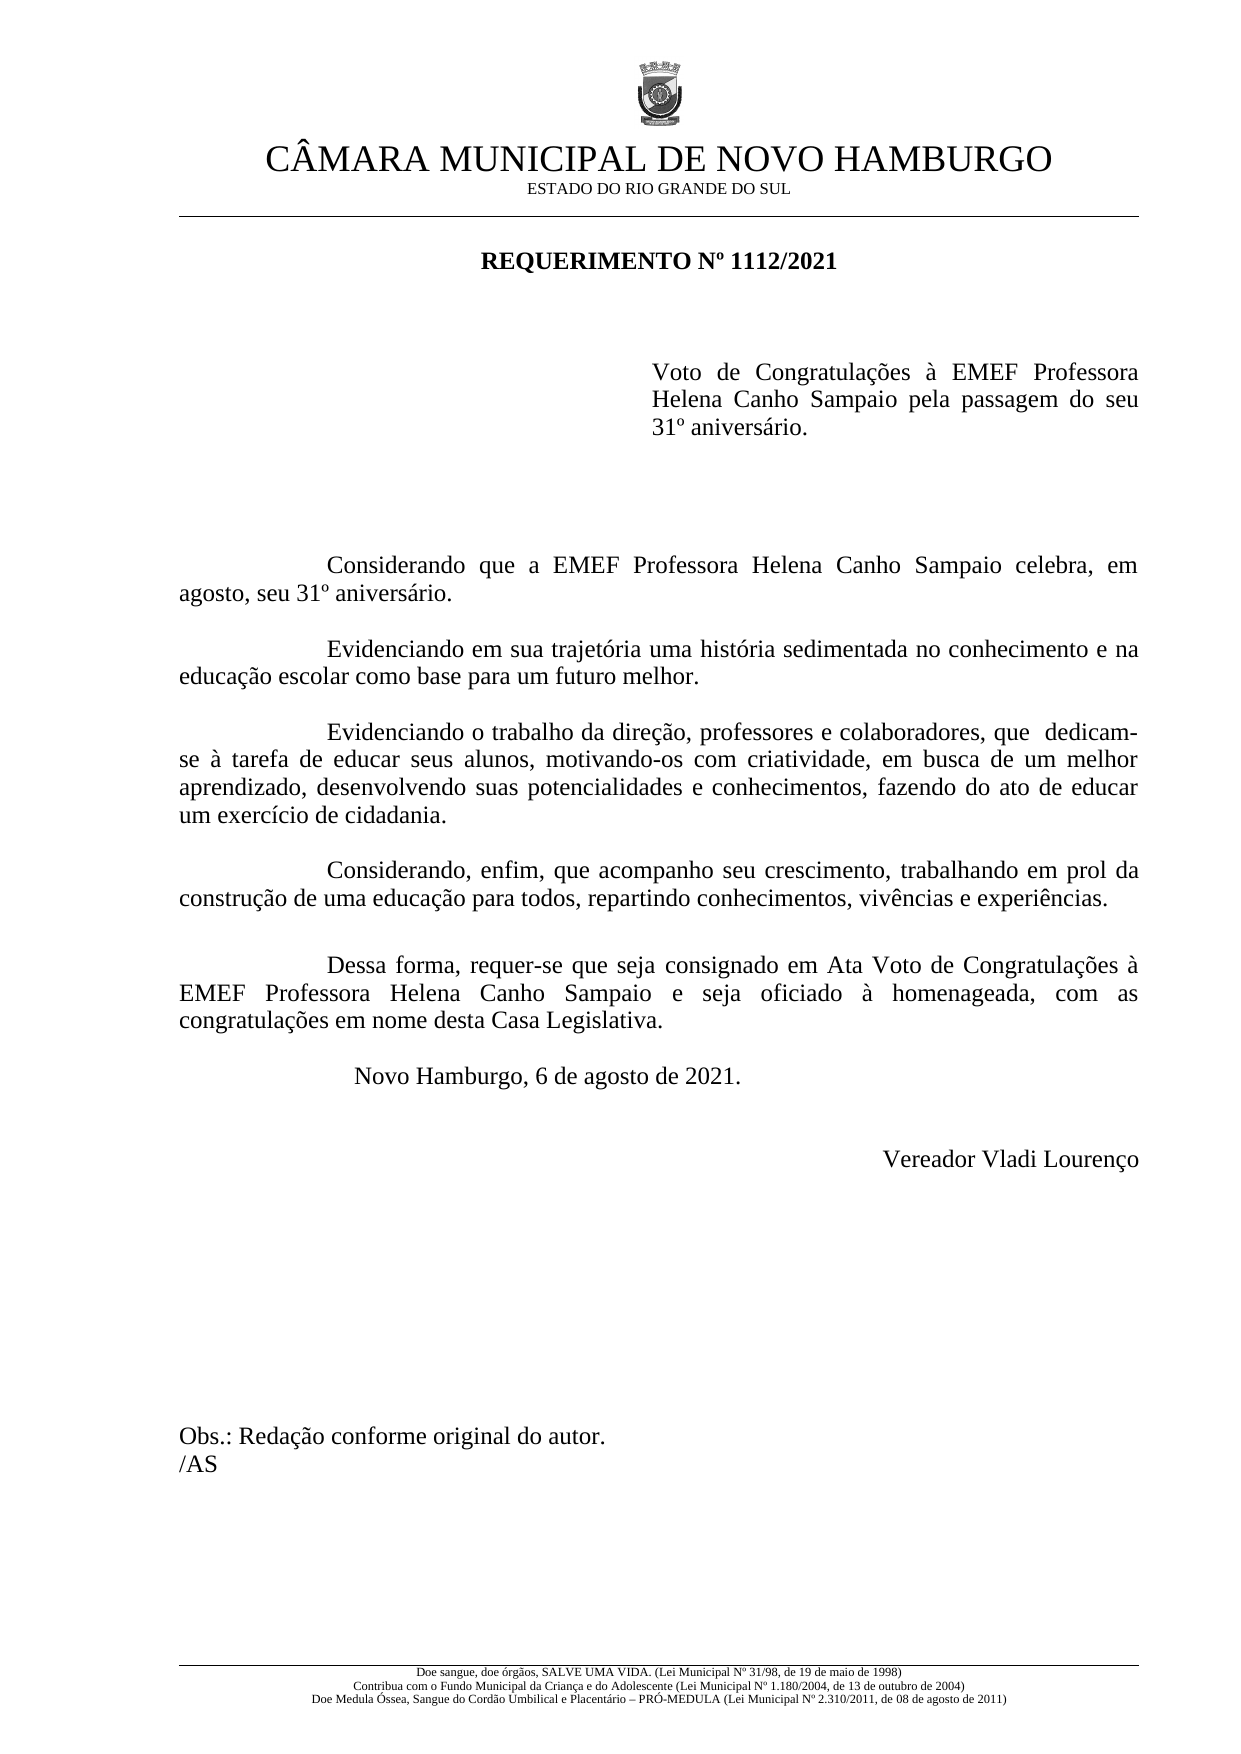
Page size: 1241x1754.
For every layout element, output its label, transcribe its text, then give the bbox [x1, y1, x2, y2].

text Considerando que a EMEF Professora Helena Canho Sampaio celebra, em agosto, seu 31º aniversário. [179, 552, 1139, 607]
text Voto de Congratulações à EMEF Professora Helena Canho Sampaio pela passagem do seu 31º aniversário. [652, 358, 1139, 441]
text Evidenciando em sua trajetória uma história sedimentada no conhecimento e na educação escolar como base para um futuro melhor. [179, 635, 1139, 690]
text REQUERIMENTO Nº 1112/2021 [179, 247, 1139, 274]
text Dessa forma, requer-se que seja consignado em Ata Voto de Congratulações à EMEF Professora Helena Canho Sampaio e seja oficiado à homenageada, com as congratulações em nome desta Casa Legislativa. [179, 951, 1139, 1034]
text Vereador Vladi Lourenço [179, 1145, 1139, 1173]
list Novo Hamburgo, 6 de agosto de 2021. [179, 1062, 1139, 1090]
text Obs.: Redação conforme original do autor. [179, 1422, 1139, 1450]
text Considerando, enfim, que acompanho seu crescimento, trabalhando em prol da construção de uma educação para todos, repartindo conhecimentos, vivências e experiências. [179, 856, 1139, 912]
text Evidenciando o trabalho da direção, professores e colaboradores, que dedicam-se à tarefa de educar seus alunos, motivando-os com criatividade, em busca de um melhor aprendizado, desenvolvendo suas potencialidades e conhecimentos, fazendo do ato de educar um exercício de cidadania. [179, 718, 1139, 829]
text /AS [179, 1450, 1139, 1478]
